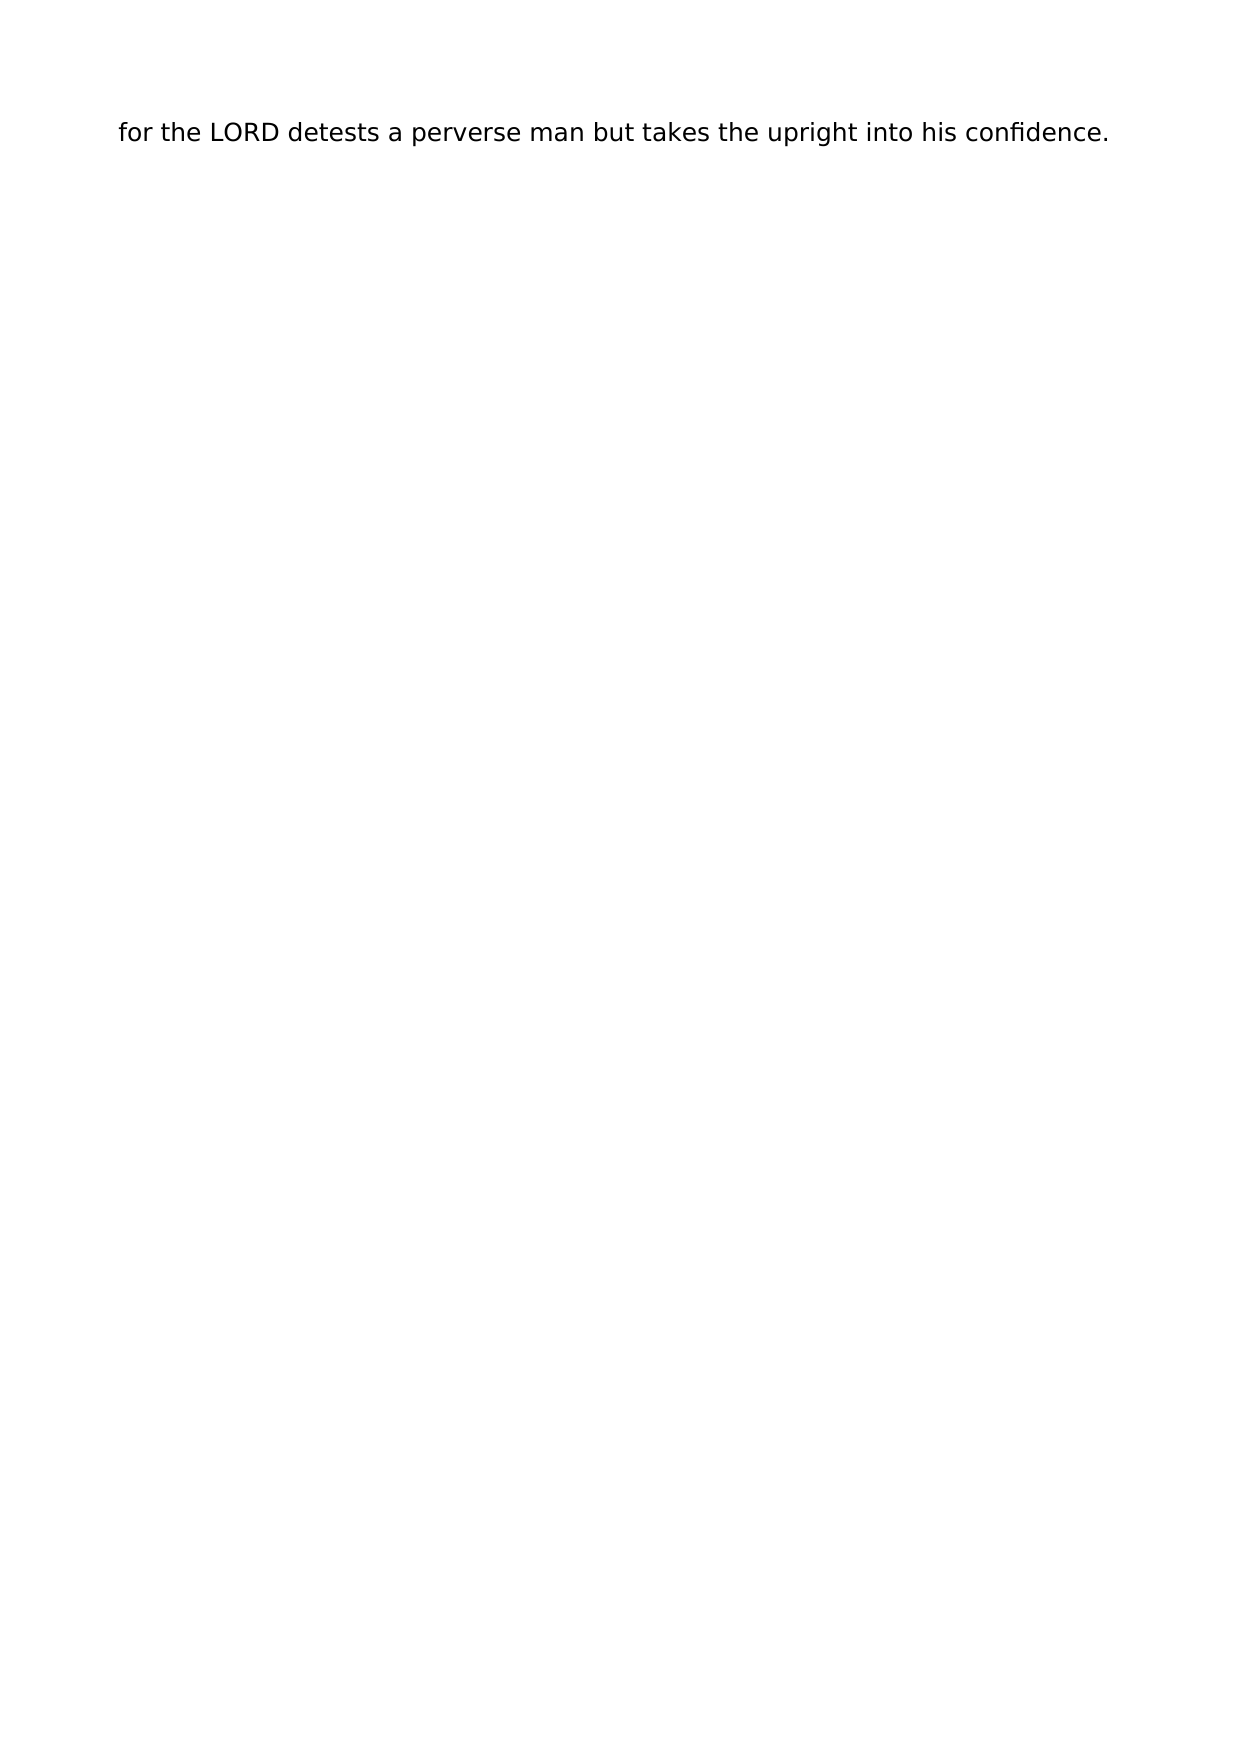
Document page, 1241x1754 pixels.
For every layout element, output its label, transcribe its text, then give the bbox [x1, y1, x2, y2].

text for the LORD detests a perverse man but takes the upright into his confidence. [118, 118, 1122, 147]
